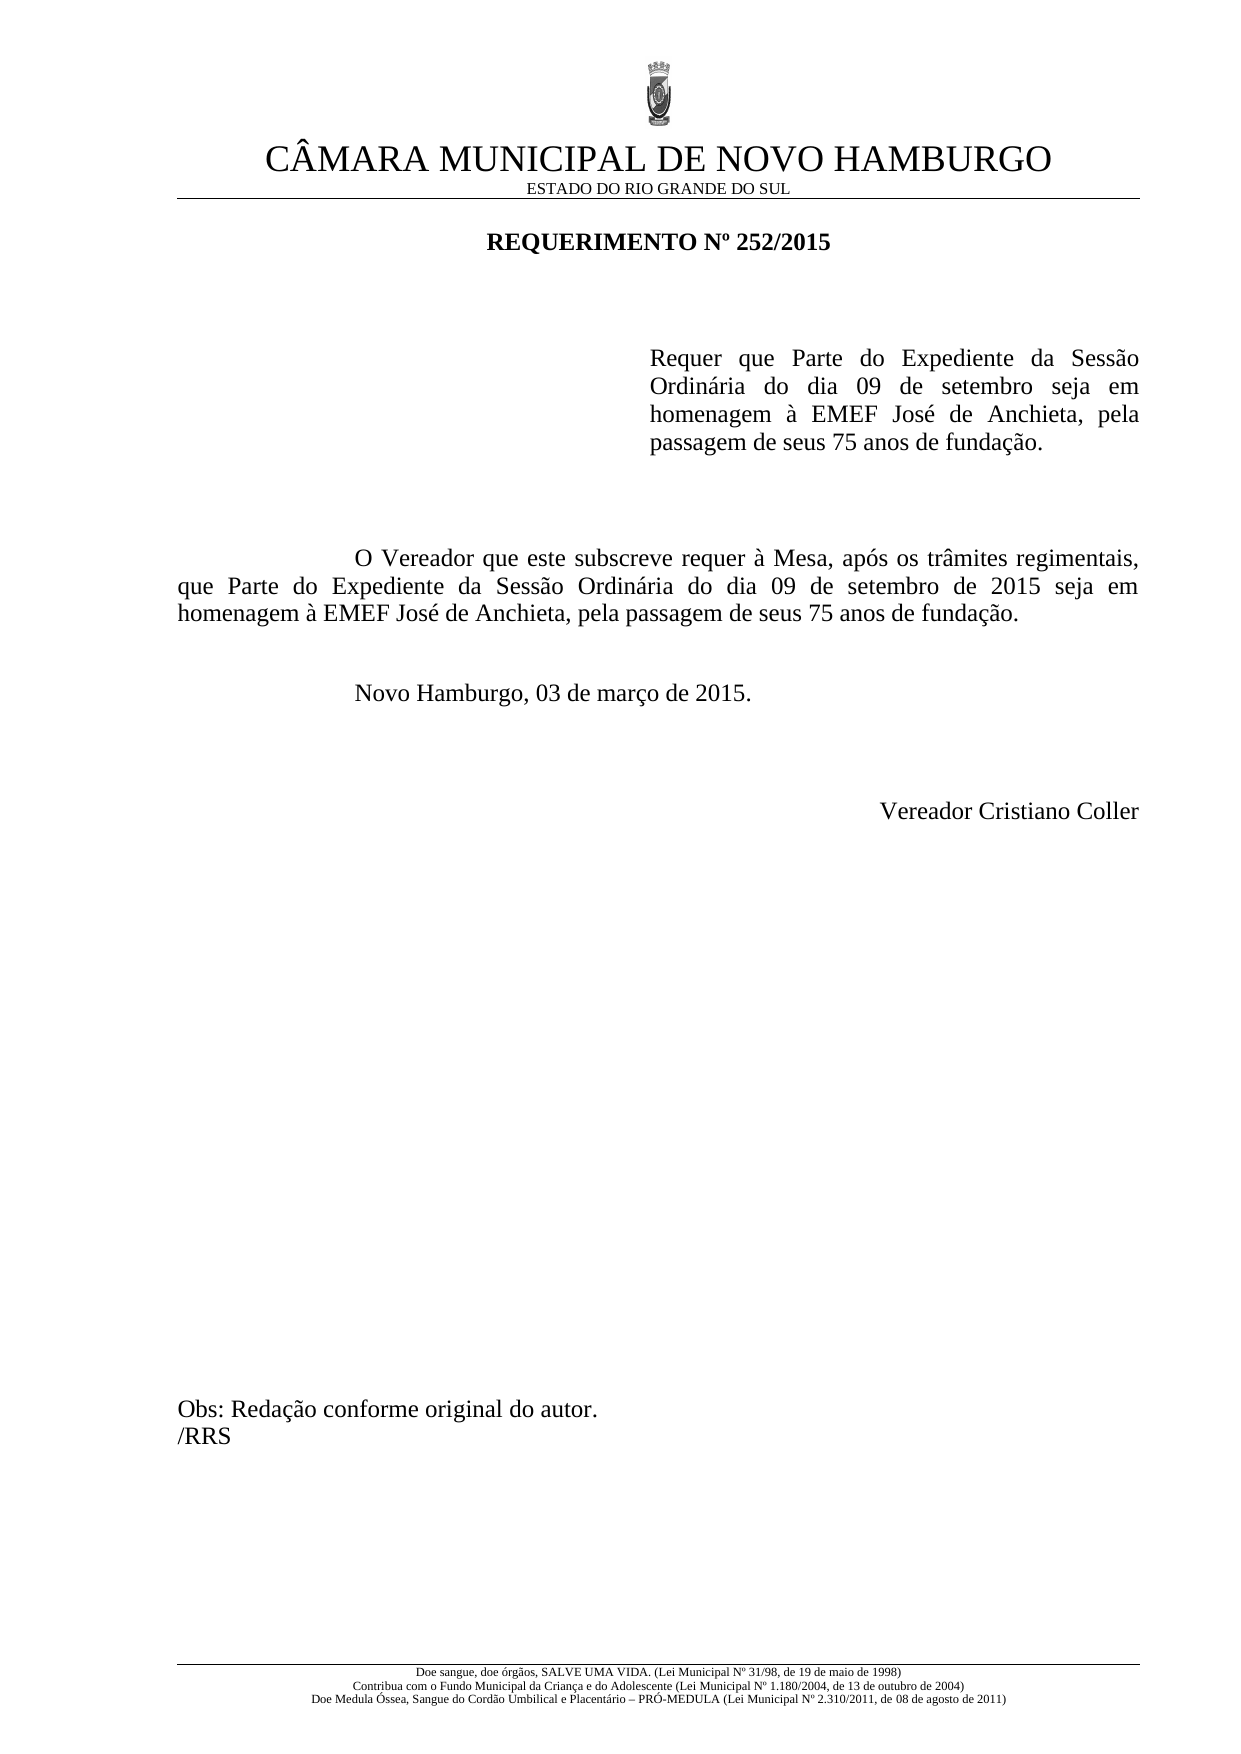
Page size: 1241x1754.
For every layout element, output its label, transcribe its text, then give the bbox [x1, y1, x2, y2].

text Vereador Cristiano Coller [177, 797, 1140, 825]
title REQUERIMENTO Nº 252/2015 [177, 228, 1140, 256]
text Obs: Redação conforme original do autor. [177, 1395, 1140, 1422]
text /RRS [177, 1422, 1140, 1450]
text Novo Hamburgo, 03 de março de 2015. [177, 679, 1140, 706]
text O Vereador que este subscreve requer à Mesa, após os trâmites regimentais, que Parte do Expediente da Sessão Ordinária do dia 09 de setembro de 2015 seja em homenagem à EMEF José de Anchieta, pela passagem de seus 75 anos de fundação. [177, 544, 1140, 627]
text Requer que Parte do Expediente da Sessão Ordinária do dia 09 de setembro seja em homenagem à EMEF José de Anchieta, pela passagem de seus 75 anos de fundação. [649, 344, 1140, 455]
